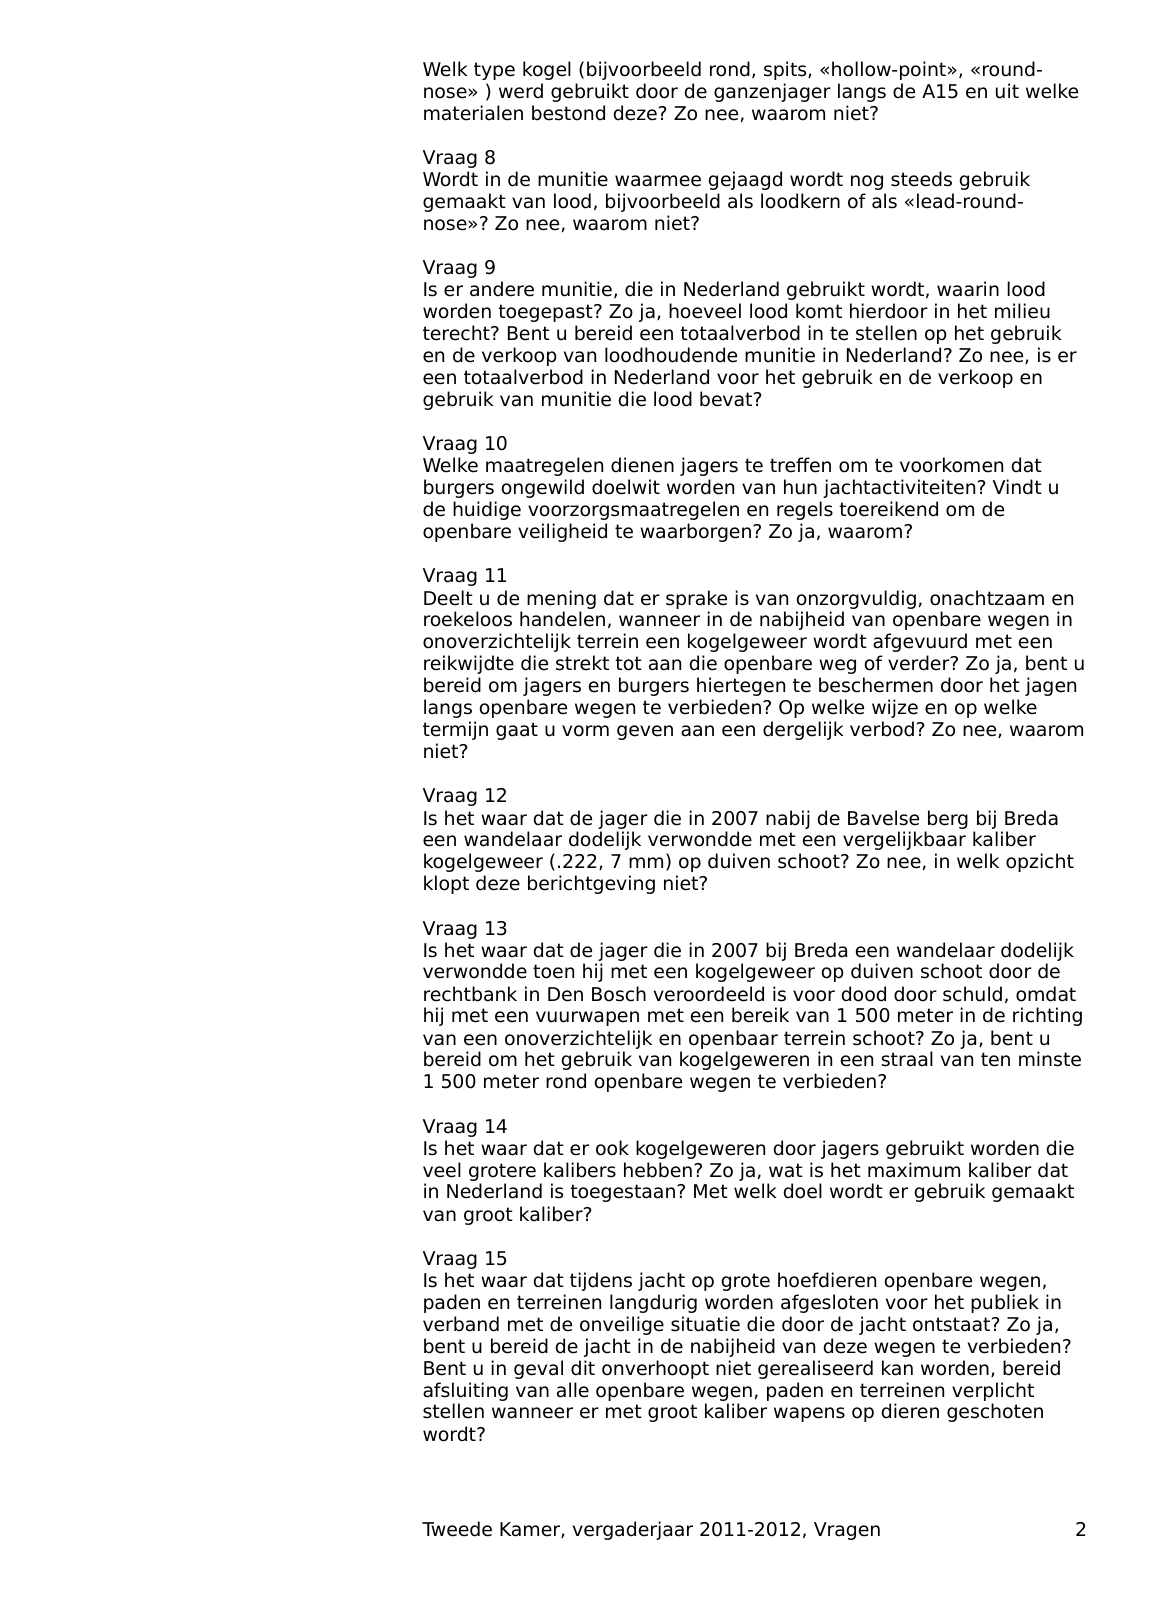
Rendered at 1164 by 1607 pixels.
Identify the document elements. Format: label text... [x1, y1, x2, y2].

text Vraag 13 [422, 917, 1087, 939]
text Is het waar dat de jager die in 2007 nabij de Bavelse berg bij Breda een wandelaar dodelijk verwondde met een vergelijkbaar kaliber kogelgeweer (.222, 7 mm) op duiven schoot? Zo nee, in welk opzicht klopt deze berichtgeving niet? [422, 807, 1087, 895]
text Vraag 12 [422, 785, 1087, 807]
text Vraag 14 [422, 1116, 1087, 1137]
text Vraag 15 [422, 1248, 1087, 1269]
text Is het waar dat de jager die in 2007 bij Breda een wandelaar dodelijk verwondde toen hij met een kogelgeweer op duiven schoot door de rechtbank in Den Bosch veroordeeld is voor dood door schuld, omdat hij met een vuurwapen met een bereik van 1 500 meter in de richting van een onoverzichtelijk en openbaar terrein schoot? Zo ja, bent u bereid om het gebruik van kogelgeweren in een straal van ten minste 1 500 meter rond openbare wegen te verbieden? [422, 939, 1087, 1093]
text Wordt in de munitie waarmee gejaagd wordt nog steeds gebruik gemaakt van lood, bijvoorbeeld als loodkern of als «lead-round-nose»? Zo nee, waarom niet? [422, 169, 1087, 235]
text Is het waar dat tijdens jacht op grote hoefdieren openbare wegen, paden en terreinen langdurig worden afgesloten voor het publiek in verband met de onveilige situatie die door de jacht ontstaat? Zo ja, bent u bereid de jacht in de nabijheid van deze wegen te verbieden? Bent u in geval dit onverhoopt niet gerealiseerd kan worden, bereid afsluiting van alle openbare wegen, paden en terreinen verplicht stellen wanneer er met groot kaliber wapens op dieren geschoten wordt? [422, 1269, 1087, 1445]
text Vraag 8 [422, 147, 1087, 169]
text Vraag 11 [422, 565, 1087, 587]
text Vraag 9 [422, 257, 1087, 279]
text Vraag 10 [422, 433, 1087, 455]
text Welk type kogel (bijvoorbeeld rond, spits, «hollow-point», «round-nose» ) werd gebruikt door de ganzenjager langs de A15 en uit welke materialen bestond deze? Zo nee, waarom niet? [422, 59, 1087, 125]
text Deelt u de mening dat er sprake is van onzorgvuldig, onachtzaam en roekeloos handelen, wanneer in de nabijheid van openbare wegen in onoverzichtelijk terrein een kogelgeweer wordt afgevuurd met een reikwijdte die strekt tot aan die openbare weg of verder? Zo ja, bent u bereid om jagers en burgers hiertegen te beschermen door het jagen langs openbare wegen te verbieden? Op welke wijze en op welke termijn gaat u vorm geven aan een dergelijk verbod? Zo nee, waarom niet? [422, 587, 1087, 763]
text Welke maatregelen dienen jagers te treffen om te voorkomen dat burgers ongewild doelwit worden van hun jachtactiviteiten? Vindt u de huidige voorzorgsmaatregelen en regels toereikend om de openbare veiligheid te waarborgen? Zo ja, waarom? [422, 455, 1087, 543]
text Is er andere munitie, die in Nederland gebruikt wordt, waarin lood worden toegepast? Zo ja, hoeveel lood komt hierdoor in het milieu terecht? Bent u bereid een totaalverbod in te stellen op het gebruik en de verkoop van loodhoudende munitie in Nederland? Zo nee, is er een totaalverbod in Nederland voor het gebruik en de verkoop en gebruik van munitie die lood bevat? [422, 279, 1087, 411]
text Is het waar dat er ook kogelgeweren door jagers gebruikt worden die veel grotere kalibers hebben? Zo ja, wat is het maximum kaliber dat in Nederland is toegestaan? Met welk doel wordt er gebruik gemaakt van groot kaliber? [422, 1137, 1087, 1225]
